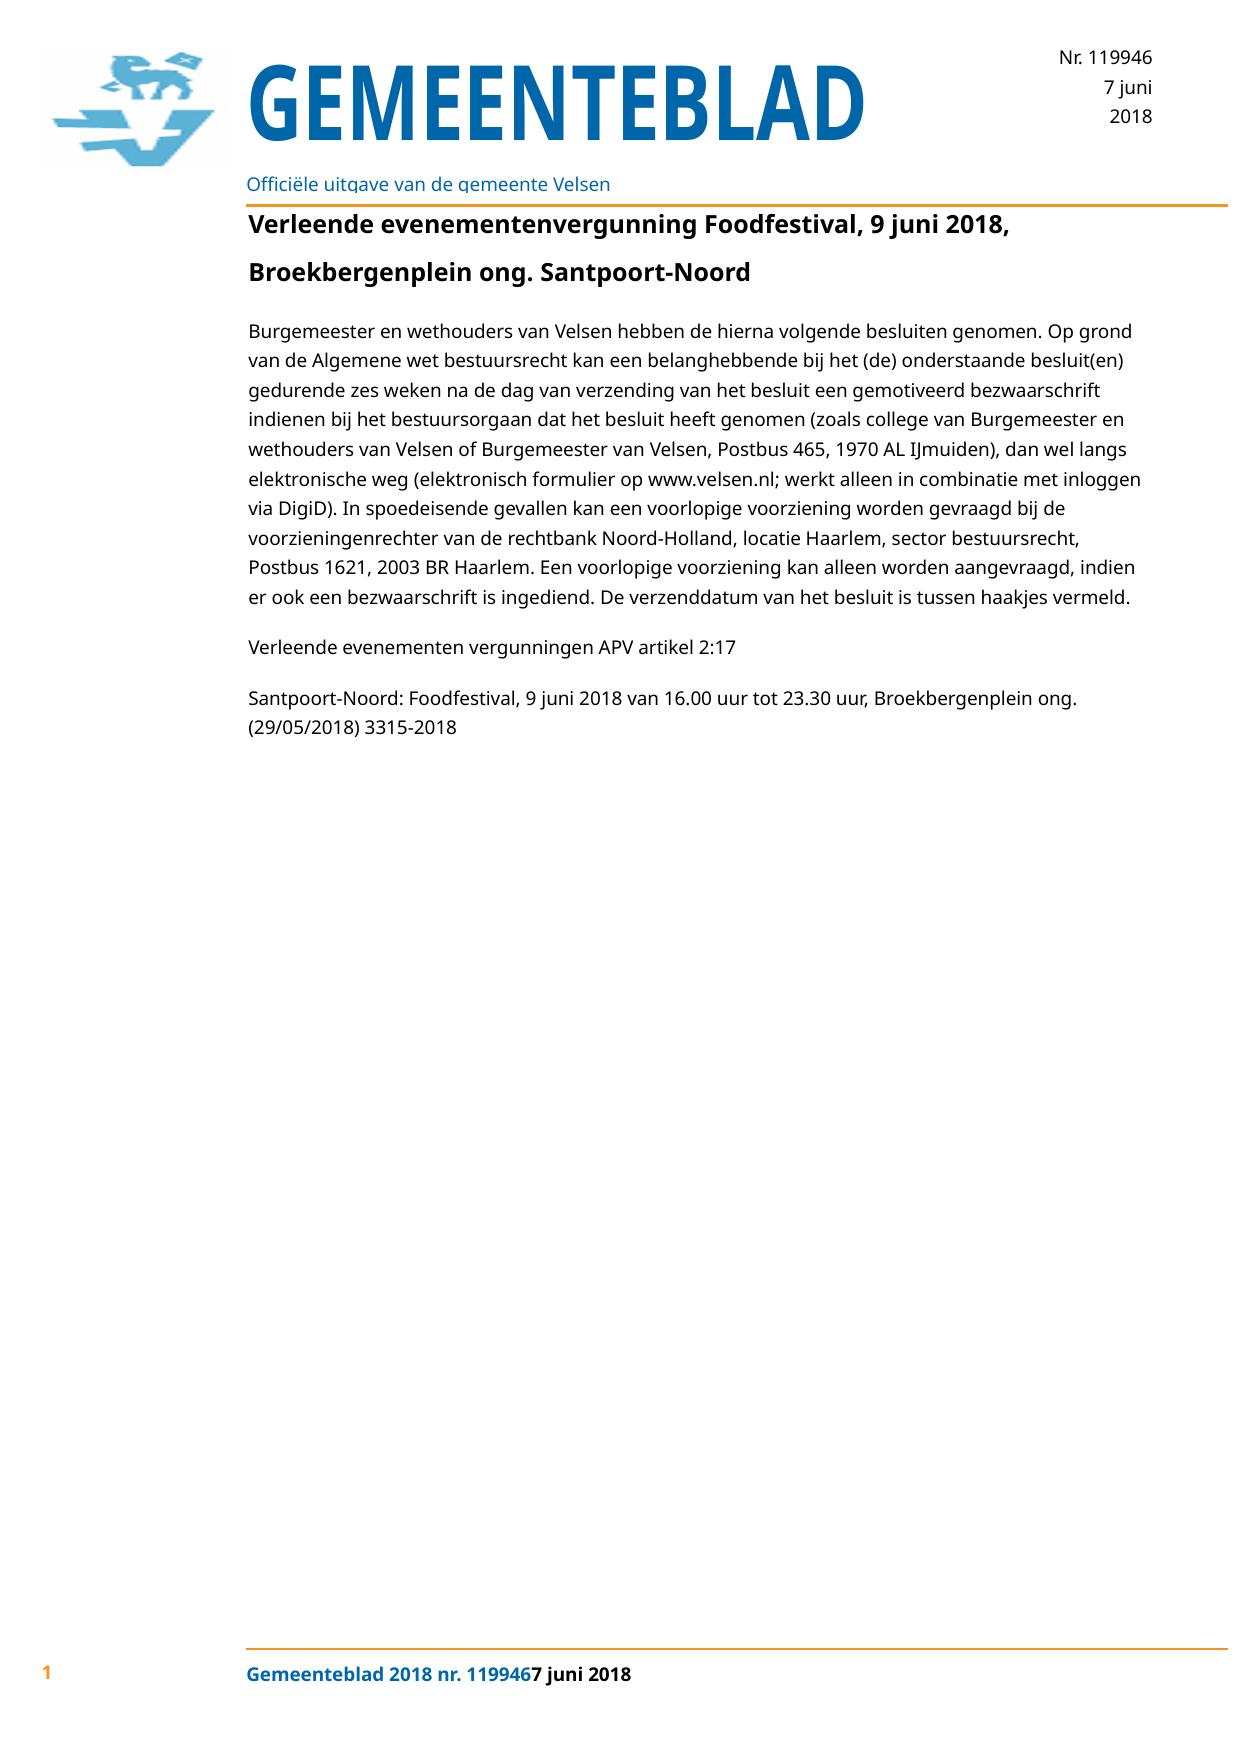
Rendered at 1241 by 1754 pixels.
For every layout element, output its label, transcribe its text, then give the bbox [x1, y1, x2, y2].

text Santpoort-Noord: Foodfestival, 9 juni 2018 van 16.00 uur tot 23.30 uur, Broekbergenplein ong. (29/05/2018) 3315-2018 [248, 685, 1152, 740]
text Verleende evenementenvergunning Foodfestival, 9 juni 2018, Broekbergenplein ong. Santpoort-Noord [248, 207, 1152, 288]
picture [41, 47, 231, 172]
text Burgemeester en wethouders van Velsen hebben de hierna volgende besluiten genomen. Op grond van de Algemene wet bestuursrecht kan een belanghebbende bij het (de) onderstaande besluit(en) gedurende zes weken na de dag van verzending van het besluit een gemotiveerd bezwaarschrift indienen bij het bestuursorgaan dat het besluit heeft genomen (zoals college van Burgemeester en wethouders van Velsen of Burgemeester van Velsen, Postbus 465, 1970 AL IJmuiden), dan wel langs elektronische weg (elektronisch formulier op www.velsen.nl; werkt alleen in combinatie met inloggen via DigiD). In spoedeisende gevallen kan een voorlopige voorziening worden gevraagd bij de voorzieningenrechter van de rechtbank Noord-Holland, locatie Haarlem, sector bestuursrecht, Postbus 1621, 2003 BR Haarlem. Een voorlopige voorziening kan alleen worden aangevraagd, indien er ook een bezwaarschrift is ingediend. De verzenddatum van het besluit is tussen haakjes vermeld. [248, 318, 1152, 610]
text Verleende evenementen vergunningen APV artikel 2:17 [248, 634, 1152, 660]
